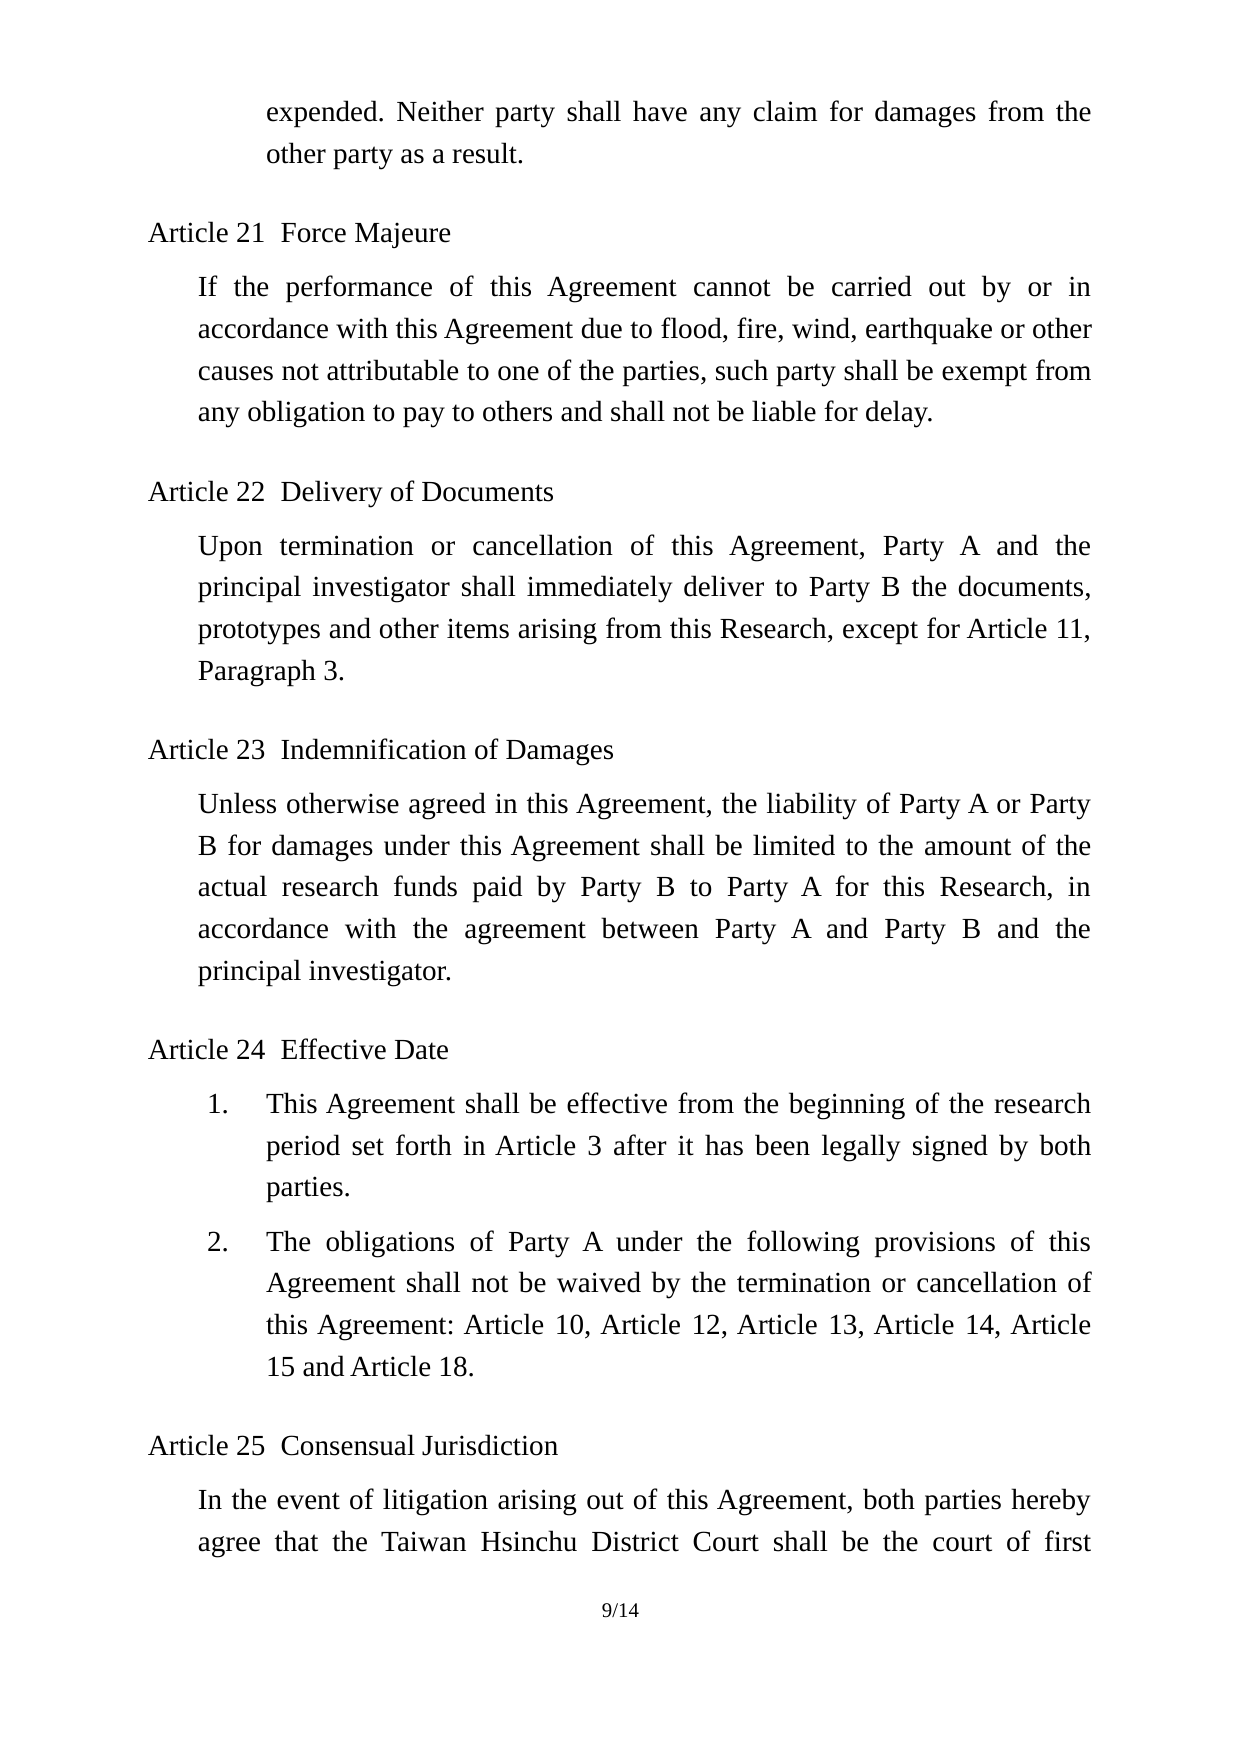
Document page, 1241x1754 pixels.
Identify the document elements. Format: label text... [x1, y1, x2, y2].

text If the performance of this Agreement cannot be carried out by or in accordance with this Agreement due to flood, fire, wind, earthquake or other causes not attributable to one of the parties, such party shall be exempt from any obligation to pay to others and shall not be liable for delay. [198, 261, 1092, 428]
text 2. The obligations of Party A under the following provisions of this Agreement shall not be waived by the termination or cancellation of this Agreement: Article 10, Article 12, Article 13, Article 14, Article 15 and Article 18. [207, 1216, 1092, 1382]
text Upon termination or cancellation of this Agreement, Party A and the principal investigator shall immediately deliver to Party B the documents, prototypes and other items arising from this Research, except for Article 11, Paragraph 3. [198, 520, 1092, 686]
text Article 23 Indemnification of Damages [148, 724, 1092, 766]
text Article 22 Delivery of Documents [148, 466, 1092, 507]
text In the event of litigation arising out of this Agreement, both parties hereby agree that the Taiwan Hsinchu District Court shall be the court of first [198, 1474, 1092, 1557]
text Unless otherwise agreed in this Agreement, the liability of Party A or Party B for damages under this Agreement shall be limited to the amount of the actual research funds paid by Party B to Party A for this Research, in accordance with the agreement between Party A and Party B and the principal investigator. [198, 778, 1092, 986]
text Article 25 Consensual Jurisdiction [148, 1420, 1092, 1461]
text Article 21 Force Majeure [148, 207, 1092, 249]
text expended. Neither party shall have any claim for damages from the other party as a result. [207, 86, 1092, 170]
text 1. This Agreement shall be effective from the beginning of the research period set forth in Article 3 after it has been legally signed by both parties. [207, 1078, 1092, 1203]
text Article 24 Effective Date [148, 1024, 1092, 1066]
